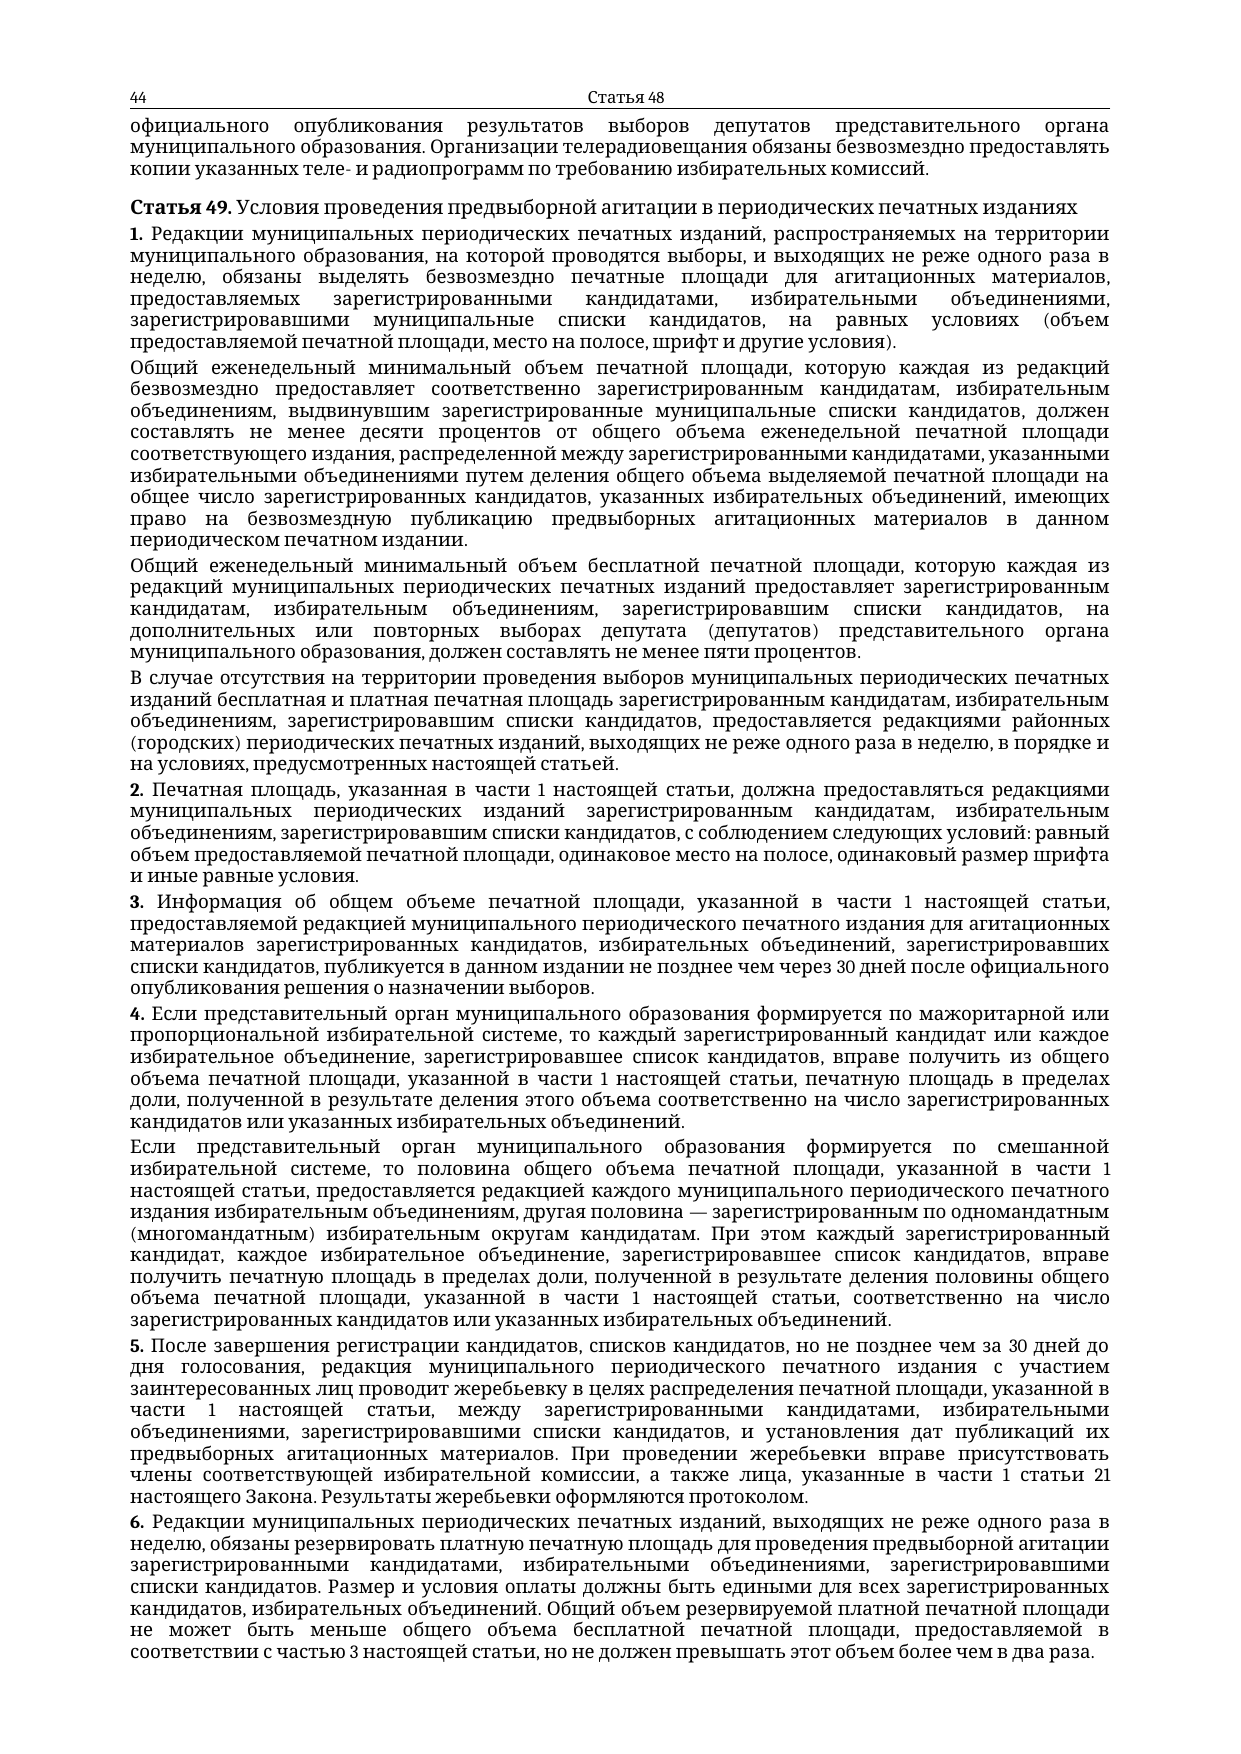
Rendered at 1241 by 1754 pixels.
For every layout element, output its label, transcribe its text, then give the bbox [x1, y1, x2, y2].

text официального опубликования результатов выборов депутатов представительного органа муниципального образования. Организации телерадиовещания обязаны безвозмездно предоставлять копии указанных теле- и радиопрограмм по требованию избирательных комиссий. [130, 116, 1110, 180]
text 2. Печатная площадь, указанная в части 1 настоящей статьи, должна предоставляться редакциями муниципальных периодических изданий зарегистрированным кандидатам, избирательным объединениям, зарегистрировавшим списки кандидатов, с соблюдением следующих условий: равный объем предоставляемой печатной площади, одинаковое место на полосе, одинаковый размер шрифта и иные равные условия. [130, 779, 1110, 887]
text Общий еженедельный минимальный объем печатной площади, которую каждая из редакций безвозмездно предоставляет соответственно зарегистрированным кандидатам, избирательным объединениям, выдвинувшим зарегистрированные муниципальные списки кандидатов, должен составлять не менее десяти процентов от общего объема еженедельной печатной площади соответствующего издания, распределенной между зарегистрированными кандидатами, указанными избирательными объединениями путем деления общего объема выделяемой печатной площади на общее число зарегистрированных кандидатов, указанных избирательных объединений, имеющих право на безвозмездную публикацию предвыборных агитационных материалов в данном периодическом печатном издании. [130, 357, 1110, 551]
text Если представительный орган муниципального образования формируется по смешанной избирательной системе, то половина общего объема печатной площади, указанной в части 1 настоящей статьи, предоставляется редакцией каждого муниципального периодического печатного издания избирательным объединениям, другая половина — зарегистрированным по одномандатным (многомандатным) избирательным округам кандидатам. При этом каждый зарегистрированный кандидат, каждое избирательное объединение, зарегистрировавшее список кандидатов, вправе получить печатную площадь в пределах доли, полученной в результате деления половины общего объема печатной площади, указанной в части 1 настоящей статьи, соответственно на число зарегистрированных кандидатов или указанных избирательных объединений. [130, 1137, 1110, 1331]
text 6. Редакции муниципальных периодических печатных изданий, выходящих не реже одного раза в неделю, обязаны резервировать платную печатную площадь для проведения предвыборной агитации зарегистрированными кандидатами, избирательными объединениями, зарегистрировавшими списки кандидатов. Размер и условия оплаты должны быть едиными для всех зарегистрированных кандидатов, избирательных объединений. Общий объем резервируемой платной печатной площади не может быть меньше общего объема бесплатной печатной площади, предоставляемой в соответствии с частью 3 настоящей статьи, но не должен превышать этот объем более чем в два раза. [130, 1512, 1110, 1663]
subtitle Статья 49. Условия проведения предвыборной агитации в периодических печатных изданиях [130, 197, 1110, 219]
text 4. Если представительный орган муниципального образования формируется по мажоритарной или пропорциональной избирательной системе, то каждый зарегистрированный кандидат или каждое избирательное объединение, зарегистрировавшее список кандидатов, вправе получить из общего объема печатной площади, указанной в части 1 настоящей статьи, печатную площадь в пределах доли, полученной в результате деления этого объема соответственно на число зарегистрированных кандидатов или указанных избирательных объединений. [130, 1003, 1110, 1133]
text 1. Редакции муниципальных периодических печатных изданий, распространяемых на территории муниципального образования, на которой проводятся выборы, и выходящих не реже одного раза в неделю, обязаны выделять безвозмездно печатные площади для агитационных материалов, предоставляемых зарегистрированными кандидатами, избирательными объединениями, зарегистрировавшими муниципальные списки кандидатов, на равных условиях (объем предоставляемой печатной площади, место на полосе, шрифт и другие условия). [130, 224, 1110, 353]
text В случае отсутствия на территории проведения выборов муниципальных периодических печатных изданий бесплатная и платная печатная площадь зарегистрированным кандидатам, избирательным объединениям, зарегистрировавшим списки кандидатов, предоставляется редакциями районных (городских) периодических печатных изданий, выходящих не реже одного раза в неделю, в порядке и на условиях, предусмотренных настоящей статьей. [130, 667, 1110, 775]
text 5. После завершения регистрации кандидатов, списков кандидатов, но не позднее чем за 30 дней до дня голосования, редакция муниципального периодического печатного издания с участием заинтересованных лиц проводит жеребьевку в целях распределения печатной площади, указанной в части 1 настоящей статьи, между зарегистрированными кандидатами, избирательными объединениями, зарегистрировавшими списки кандидатов, и установления дат публикаций их предвыборных агитационных материалов. При проведении жеребьевки вправе присутствовать члены соответствующей избирательной комиссии, а также лица, указанные в части 1 статьи 21 настоящего Закона. Результаты жеребьевки оформляются протоколом. [130, 1335, 1110, 1508]
text 3. Информация об общем объеме печатной площади, указанной в части 1 настоящей статьи, предоставляемой редакцией муниципального периодического печатного издания для агитационных материалов зарегистрированных кандидатов, избирательных объединений, зарегистрировавших списки кандидатов, публикуется в данном издании не позднее чем через 30 дней после официального опубликования решения о назначении выборов. [130, 891, 1110, 999]
text Общий еженедельный минимальный объем бесплатной печатной площади, которую каждая из редакций муниципальных периодических печатных изданий предоставляет зарегистрированным кандидатам, избирательным объединениям, зарегистрировавшим списки кандидатов, на дополнительных или повторных выборах депутата (депутатов) представительного органа муниципального образования, должен составлять не менее пяти процентов. [130, 556, 1110, 663]
